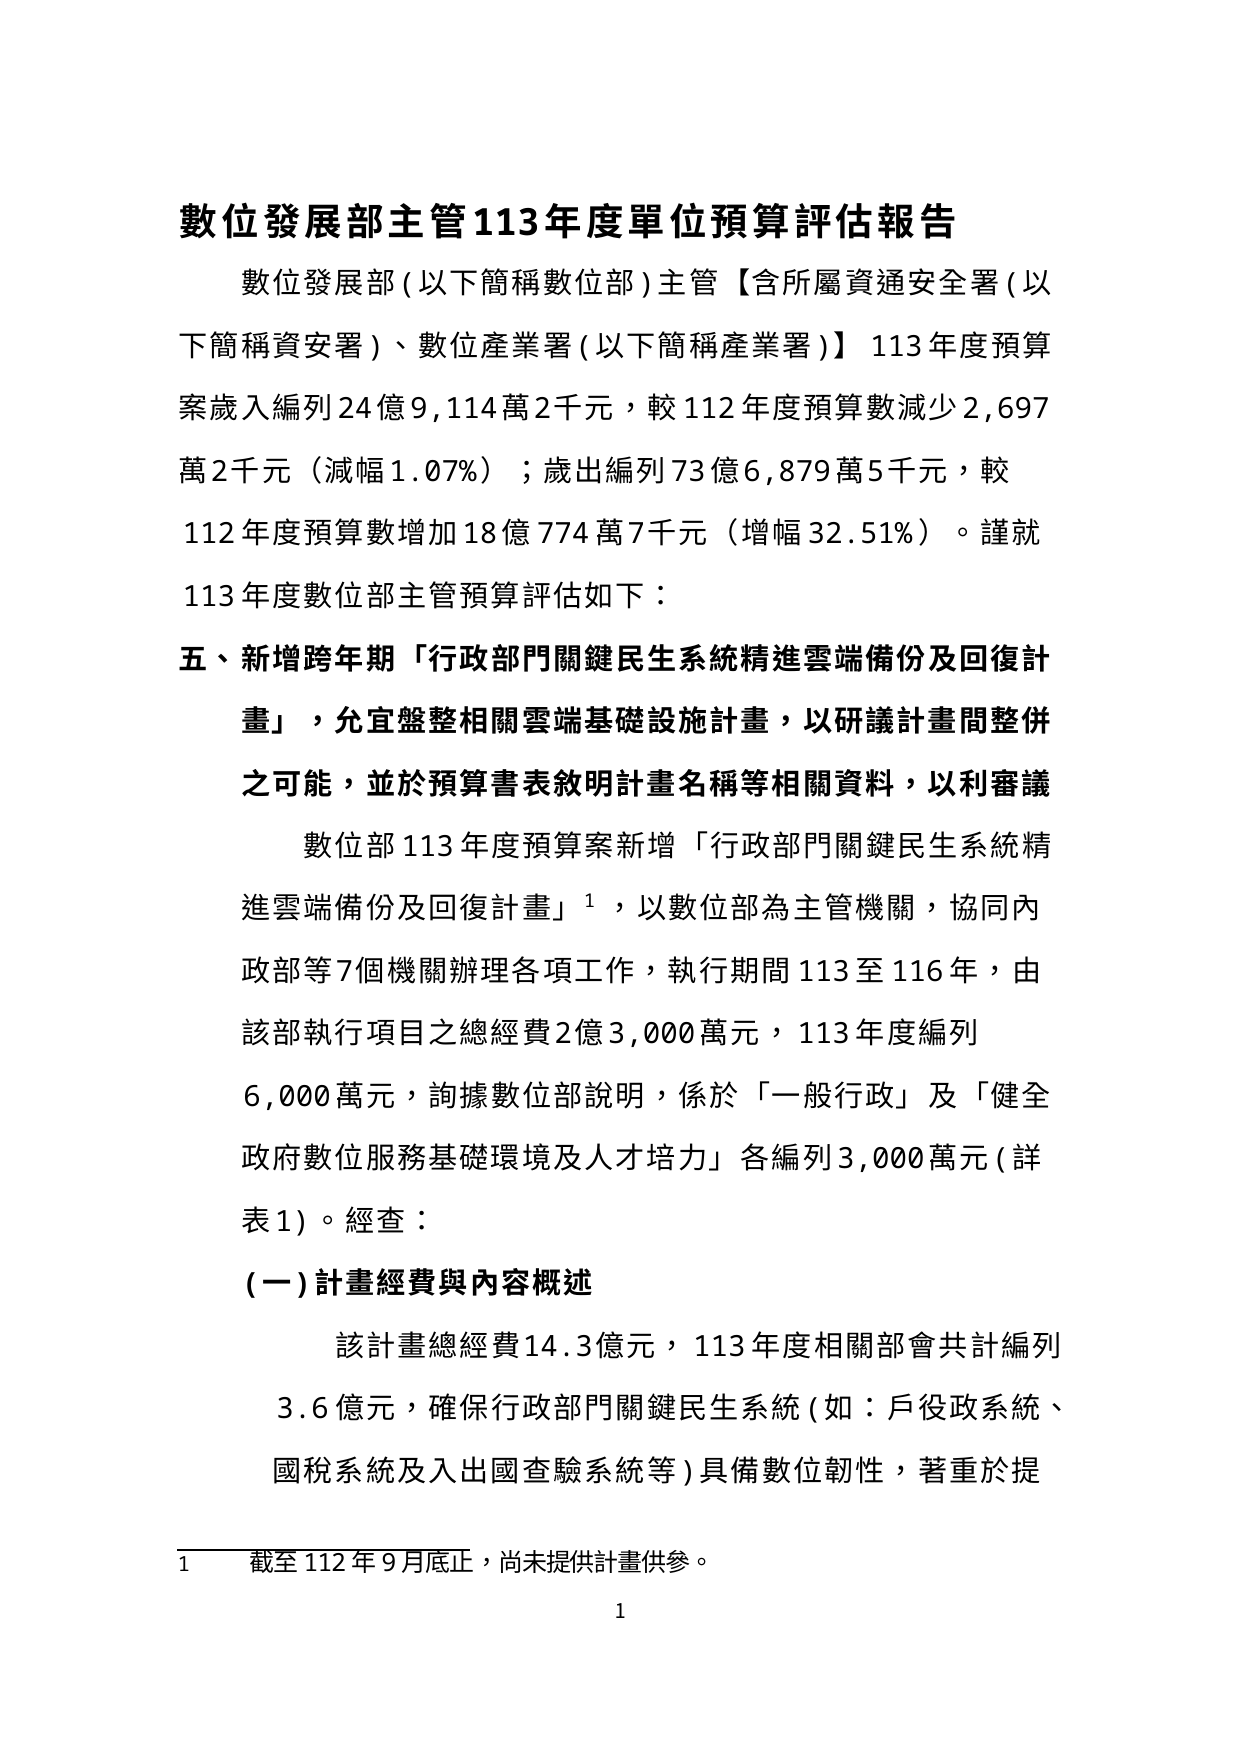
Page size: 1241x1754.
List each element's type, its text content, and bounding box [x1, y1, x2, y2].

text (一)計畫經費與內容概述 [236, 1240, 1063, 1302]
text 五、新增跨年期「行政部門關鍵民生系統精進雲端備份及回復計畫」，允宜盤整相關雲端基礎設施計畫，以研議計畫間整併之可能，並於預算書表敘明計畫名稱等相關資料，以利審議 [177, 615, 1063, 802]
text 數位部113年度預算案新增「行政部門關鍵民生系統精進雲端備份及回復計畫」，以數位部為主管機關，協同內政部等7個機關辦理各項工作，執行期間113至116年，由該部執行項目之總經費2億3,000萬元，113年度編列6,000萬元，詢據數位部說明，係於「一般行政」及「健全政府數位服務基礎環境及人才培力」各編列3,000萬元(詳表1)。經查： [236, 802, 1063, 1240]
text 數位發展部主管113年度單位預算評估報告 [177, 177, 1063, 240]
text 該計畫總經費14.3億元，113年度相關部會共計編列3.6億元，確保行政部門關鍵民生系統(如：戶役政系統、國稅系統及入出國查驗系統等)具備數位韌性，著重於提升資料備份及核心功能可於雲端運作機制，以確保在遭逢大規模災難時，能迅速結合公有雲資源，維持系統運作。 [266, 1302, 1063, 1490]
text 數位發展部(以下簡稱數位部)主管【含所屬資通安全署(以下簡稱資安署)、數位產業署(以下簡稱產業署)】113年度預算案歲入編列24億9,114萬2千元，較112年度預算數減少2,697萬2千元（減幅1.07%）；歲出編列73億6,879萬5千元，較112年度預算數增加18億774萬7千元（增幅32.51%）。謹就113年度數位部主管預算評估如下： [177, 240, 1063, 615]
text 截至112年9月底止，尚未提供計畫供參。 [177, 1550, 1063, 1577]
